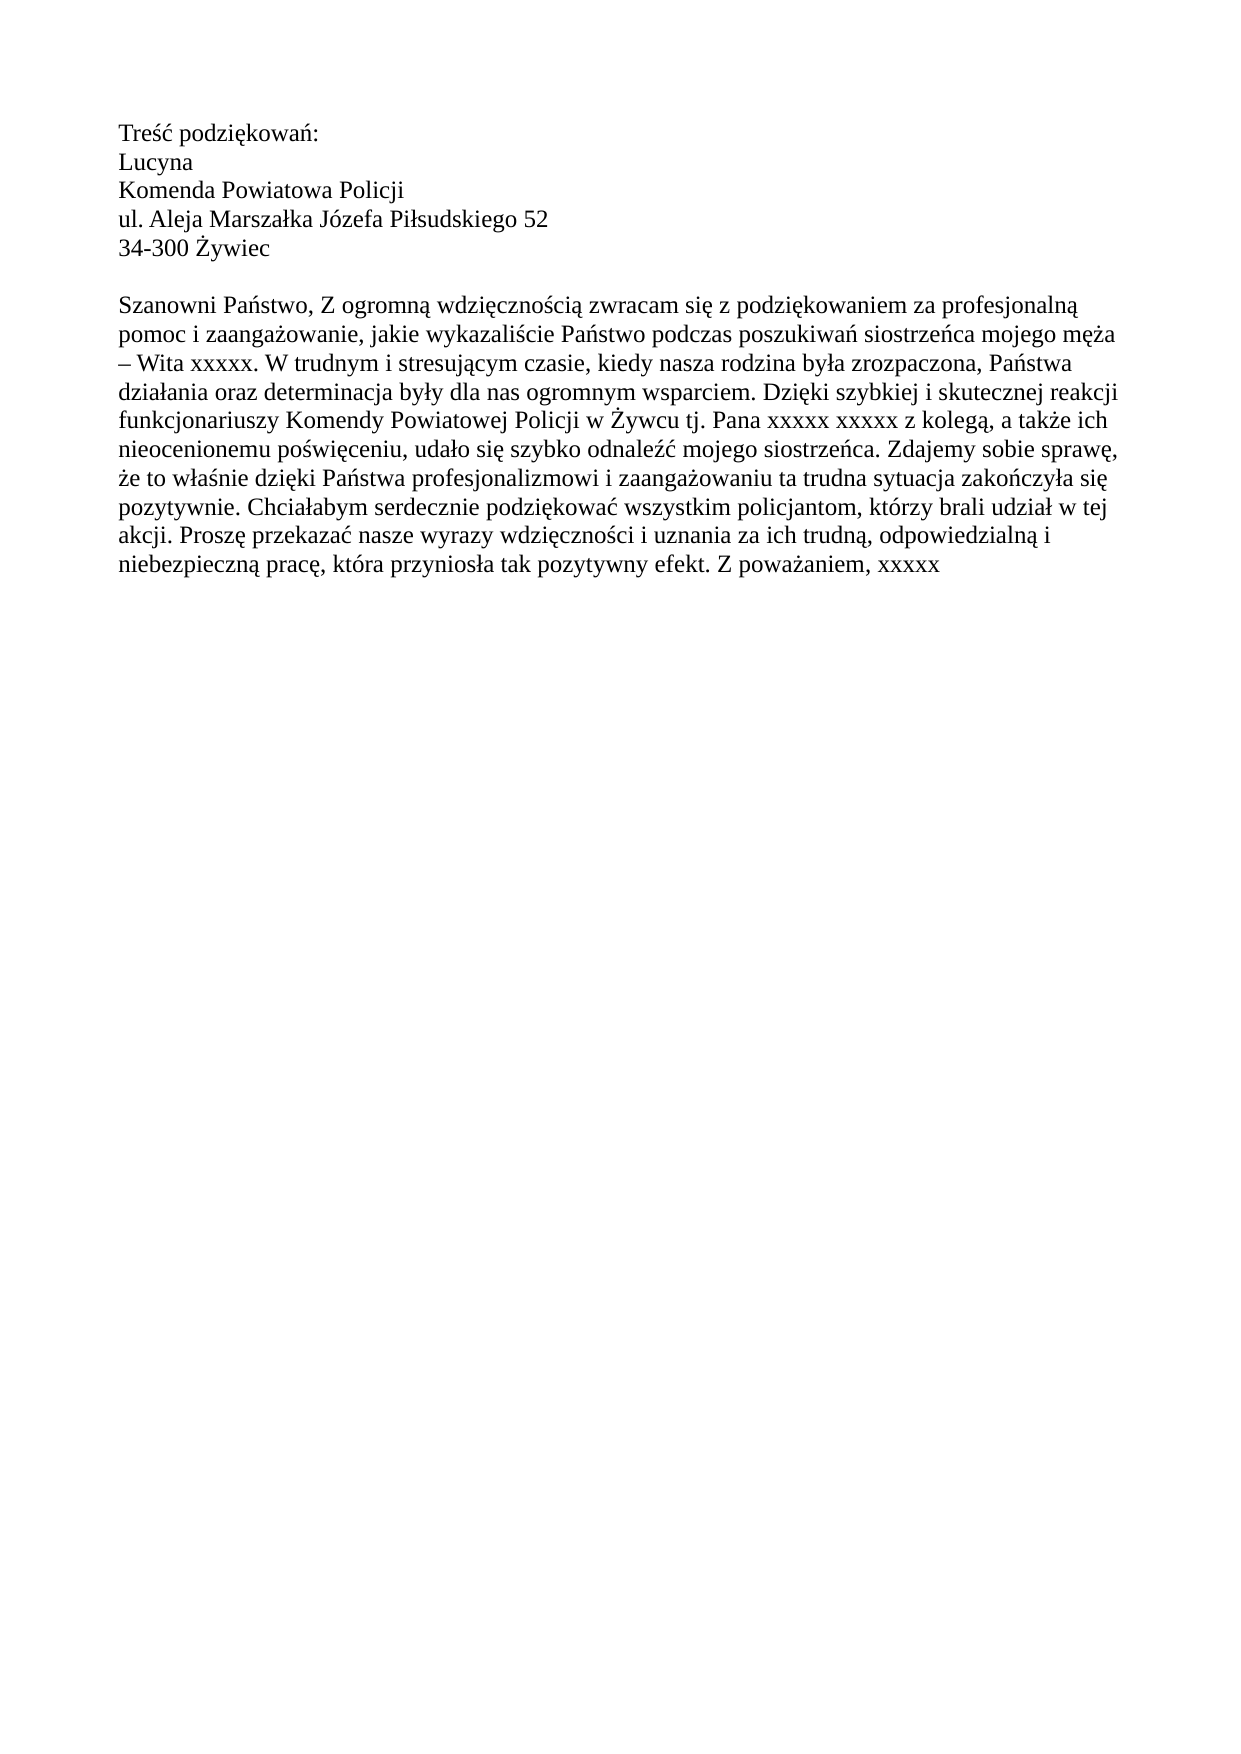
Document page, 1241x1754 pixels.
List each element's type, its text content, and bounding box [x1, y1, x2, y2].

text Komenda Powiatowa Policji [118, 176, 1122, 204]
text Treść podziękowań: [118, 118, 1122, 147]
text ul. Aleja Marszałka Józefa Piłsudskiego 52 [118, 204, 1122, 233]
text Lucyna [118, 147, 1122, 176]
text Szanowni Państwo, Z ogromną wdzięcznością zwracam się z podziękowaniem za profesjonalną pomoc i zaangażowanie, jakie wykazaliście Państwo podczas poszukiwań siostrzeńca mojego męża – Wita xxxxx. W trudnym i stresującym czasie, kiedy nasza rodzina była zrozpaczona, Państwa działania oraz determinacja były dla nas ogromnym wsparciem. Dzięki szybkiej i skutecznej reakcji funkcjonariuszy Komendy Powiatowej Policji w Żywcu tj. Pana xxxxx xxxxx z kolegą, a także ich nieocenionemu poświęceniu, udało się szybko odnaleźć mojego siostrzeńca. Zdajemy sobie sprawę, że to właśnie dzięki Państwa profesjonalizmowi i zaangażowaniu ta trudna sytuacja zakończyła się pozytywnie. Chciałabym serdecznie podziękować wszystkim policjantom, którzy brali udział w tej akcji. Proszę przekazać nasze wyrazy wdzięczności i uznania za ich trudną, odpowiedzialną i niebezpieczną pracę, która przyniosła tak pozytywny efekt. Z poważaniem, xxxxx [118, 291, 1122, 578]
text 34-300 Żywiec [118, 233, 1122, 262]
